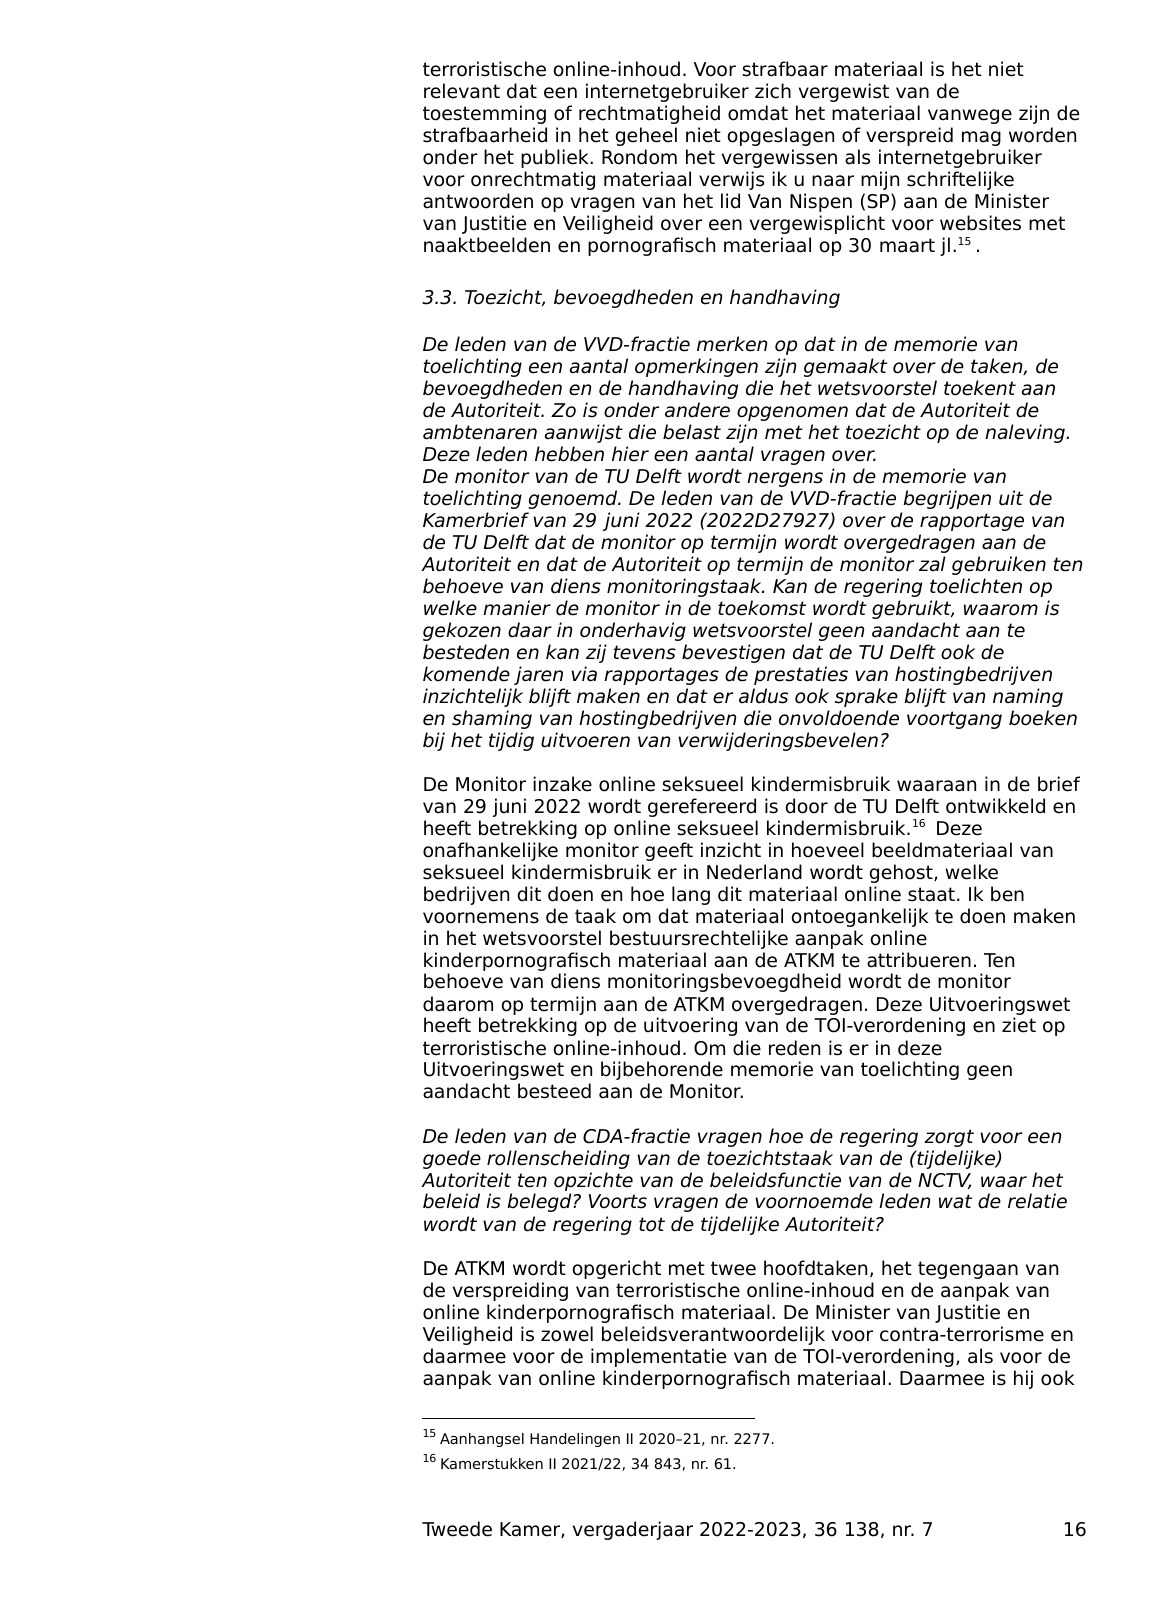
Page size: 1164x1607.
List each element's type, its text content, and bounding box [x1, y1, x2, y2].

text De monitor van de TU Delft wordt nergens in de memorie van toelichting genoemd. De leden van de VVD-fractie begrijpen uit de Kamerbrief van 29 juni 2022 (2022D27927) over de rapportage van de TU Delft dat de monitor op termijn wordt overgedragen aan de Autoriteit en dat de Autoriteit op termijn de monitor zal gebruiken ten behoeve van diens monitoringstaak. Kan de regering toelichten op welke manier de monitor in de toekomst wordt gebruikt, waarom is gekozen daar in onderhavig wetsvoorstel geen aandacht aan te besteden en kan zij tevens bevestigen dat de TU Delft ook de komende jaren via rapportages de prestaties van hostingbedrijven inzichtelijk blijft maken en dat er aldus ook sprake blijft van naming en shaming van hostingbedrijven die onvoldoende voortgang boeken bij het tijdig uitvoeren van verwijderingsbevelen? [422, 466, 1087, 751]
text De ATKM wordt opgericht met twee hoofdtaken, het tegengaan van de verspreiding van terroristische online-inhoud en de aanpak van online kinderpornografisch materiaal. De Minister van Justitie en Veiligheid is zowel beleidsverantwoordelijk voor contra-terrorisme en daarmee voor de implementatie van de TOI-verordening, als voor de aanpak van online kinderpornografisch materiaal. Daarmee is hij ook [422, 1258, 1087, 1389]
subtitle 3.3. Toezicht, bevoegdheden en handhaving [422, 287, 1087, 309]
text terroristische online-inhoud. Voor strafbaar materiaal is het niet relevant dat een internetgebruiker zich vergewist van de toestemming of rechtmatigheid omdat het materiaal vanwege zijn de strafbaarheid in het geheel niet opgeslagen of verspreid mag worden onder het publiek. Rondom het vergewissen als internetgebruiker voor onrechtmatig materiaal verwijs ik u naar mijn schriftelijke antwoorden op vragen van het lid Van Nispen (SP) aan de Minister van Justitie en Veiligheid over een vergewisplicht voor websites met naaktbeelden en pornografisch materiaal op 30 maart jl.. [422, 59, 1087, 257]
text De leden van de CDA-fractie vragen hoe de regering zorgt voor een goede rollenscheiding van de toezichtstaak van de (tijdelijke) Autoriteit ten opzichte van de beleidsfunctie van de NCTV, waar het beleid is belegd? Voorts vragen de voornoemde leden wat de relatie wordt van de regering tot de tijdelijke Autoriteit? [422, 1126, 1087, 1235]
text De leden van de VVD-fractie merken op dat in de memorie van toelichting een aantal opmerkingen zijn gemaakt over de taken, de bevoegdheden en de handhaving die het wetsvoorstel toekent aan de Autoriteit. Zo is onder andere opgenomen dat de Autoriteit de ambtenaren aanwijst die belast zijn met het toezicht op de naleving. Deze leden hebben hier een aantal vragen over. [422, 334, 1087, 466]
text Kamerstukken II 2021/22, 34 843, nr. 61. [422, 1452, 1087, 1474]
text De Monitor inzake online seksueel kindermisbruik waaraan in de brief van 29 juni 2022 wordt gerefereerd is door de TU Delft ontwikkeld en heeft betrekking op online seksueel kindermisbruik. Deze onafhankelijke monitor geeft inzicht in hoeveel beeldmateriaal van seksueel kindermisbruik er in Nederland wordt gehost, welke bedrijven dit doen en hoe lang dit materiaal online staat. Ik ben voornemens de taak om dat materiaal ontoegankelijk te doen maken in het wetsvoorstel bestuursrechtelijke aanpak online kinderpornografisch materiaal aan de ATKM te attribueren. Ten behoeve van diens monitoringsbevoegdheid wordt de monitor daarom op termijn aan de ATKM overgedragen. Deze Uitvoeringswet heeft betrekking op de uitvoering van de TOI-verordening en ziet op terroristische online-inhoud. Om die reden is er in deze Uitvoeringswet en bijbehorende memorie van toelichting geen aandacht besteed aan de Monitor. [422, 774, 1087, 1103]
text Aanhangsel Handelingen II 2020–21, nr. 2277. [422, 1427, 1087, 1449]
